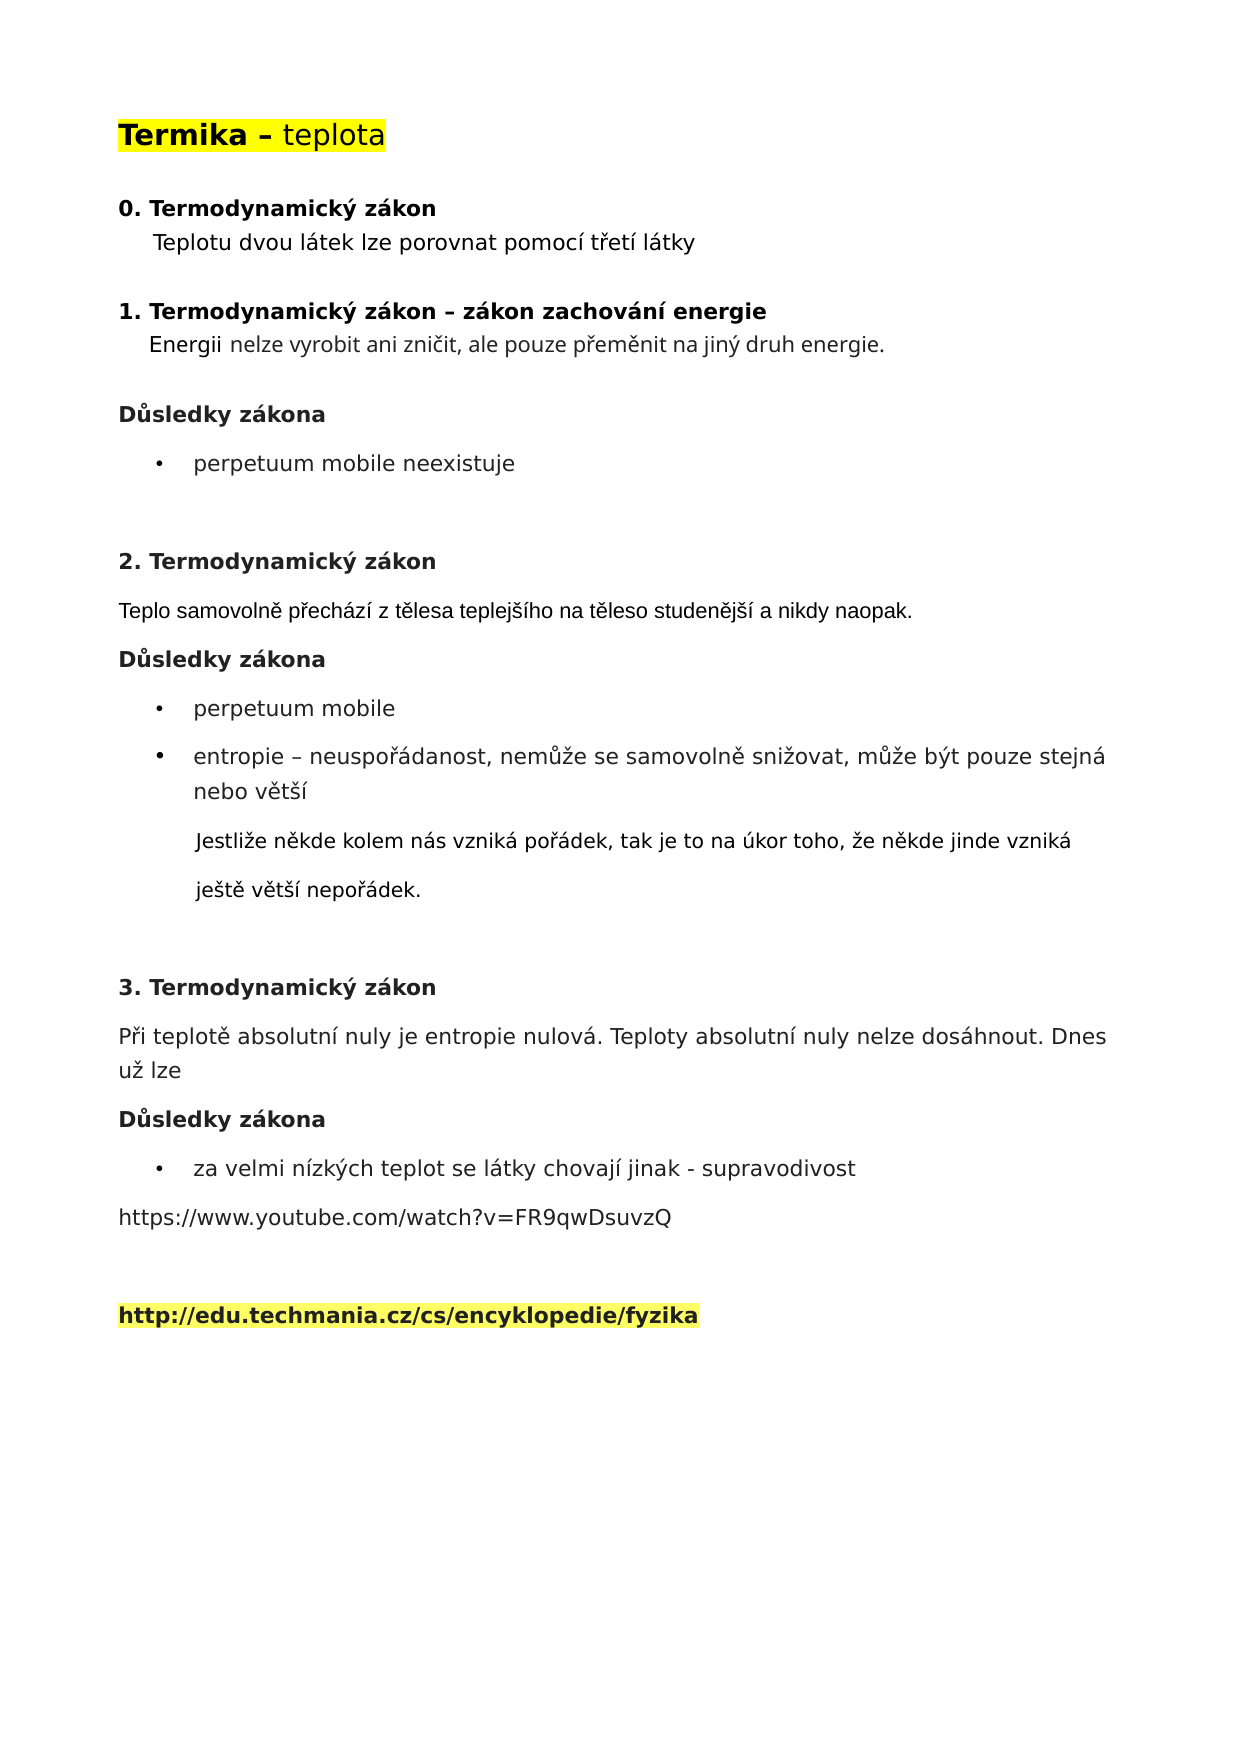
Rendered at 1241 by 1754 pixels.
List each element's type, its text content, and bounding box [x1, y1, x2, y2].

list perpetuum mobile [156, 687, 1122, 721]
text Důsledky zákona [118, 638, 1122, 672]
text Energii nelze vyrobit ani zničit, ale pouze přeměnit na jiný druh energie. [118, 324, 1122, 359]
text 2. Termodynamický zákon [118, 540, 1122, 574]
text http://edu.techmania.cz/cs/encyklopedie/fyzika [118, 1294, 1122, 1328]
text 0. Termodynamický zákon [118, 187, 1122, 221]
text Teplotu dvou látek lze porovnat pomocí třetí látky [118, 221, 1122, 256]
text Důsledky zákona [118, 1098, 1122, 1133]
list perpetuum mobile neexistuje [156, 442, 1122, 476]
text ještě větší nepořádek. [118, 868, 1122, 902]
text https://www.youtube.com/watch?v=FR9qwDsuvzQ [118, 1196, 1122, 1231]
text Důsledky zákona [118, 393, 1122, 427]
text Termika – teplota [118, 118, 1122, 152]
text Při teplotě absolutní nuly je entropie nulová. Teploty absolutní nuly nelze dosáhnout. Dnes už lze [118, 1015, 1122, 1084]
list za velmi nízkých teplot se látky chovají jinak - supravodivost [156, 1147, 1122, 1182]
text Jestliže někde kolem nás vzniká pořádek, tak je to na úkor toho, že někde jinde vzniká [118, 819, 1122, 853]
text 3. Termodynamický zákon [118, 966, 1122, 1000]
list entropie – neuspořádanost, nemůže se samovolně snižovat, může být pouze stejná nebo větší [156, 736, 1122, 804]
text 1. Termodynamický zákon – zákon zachování energie [118, 290, 1122, 324]
text Teplo samovolně přechází z tělesa teplejšího na těleso studenější a nikdy naopak. [118, 589, 1122, 623]
